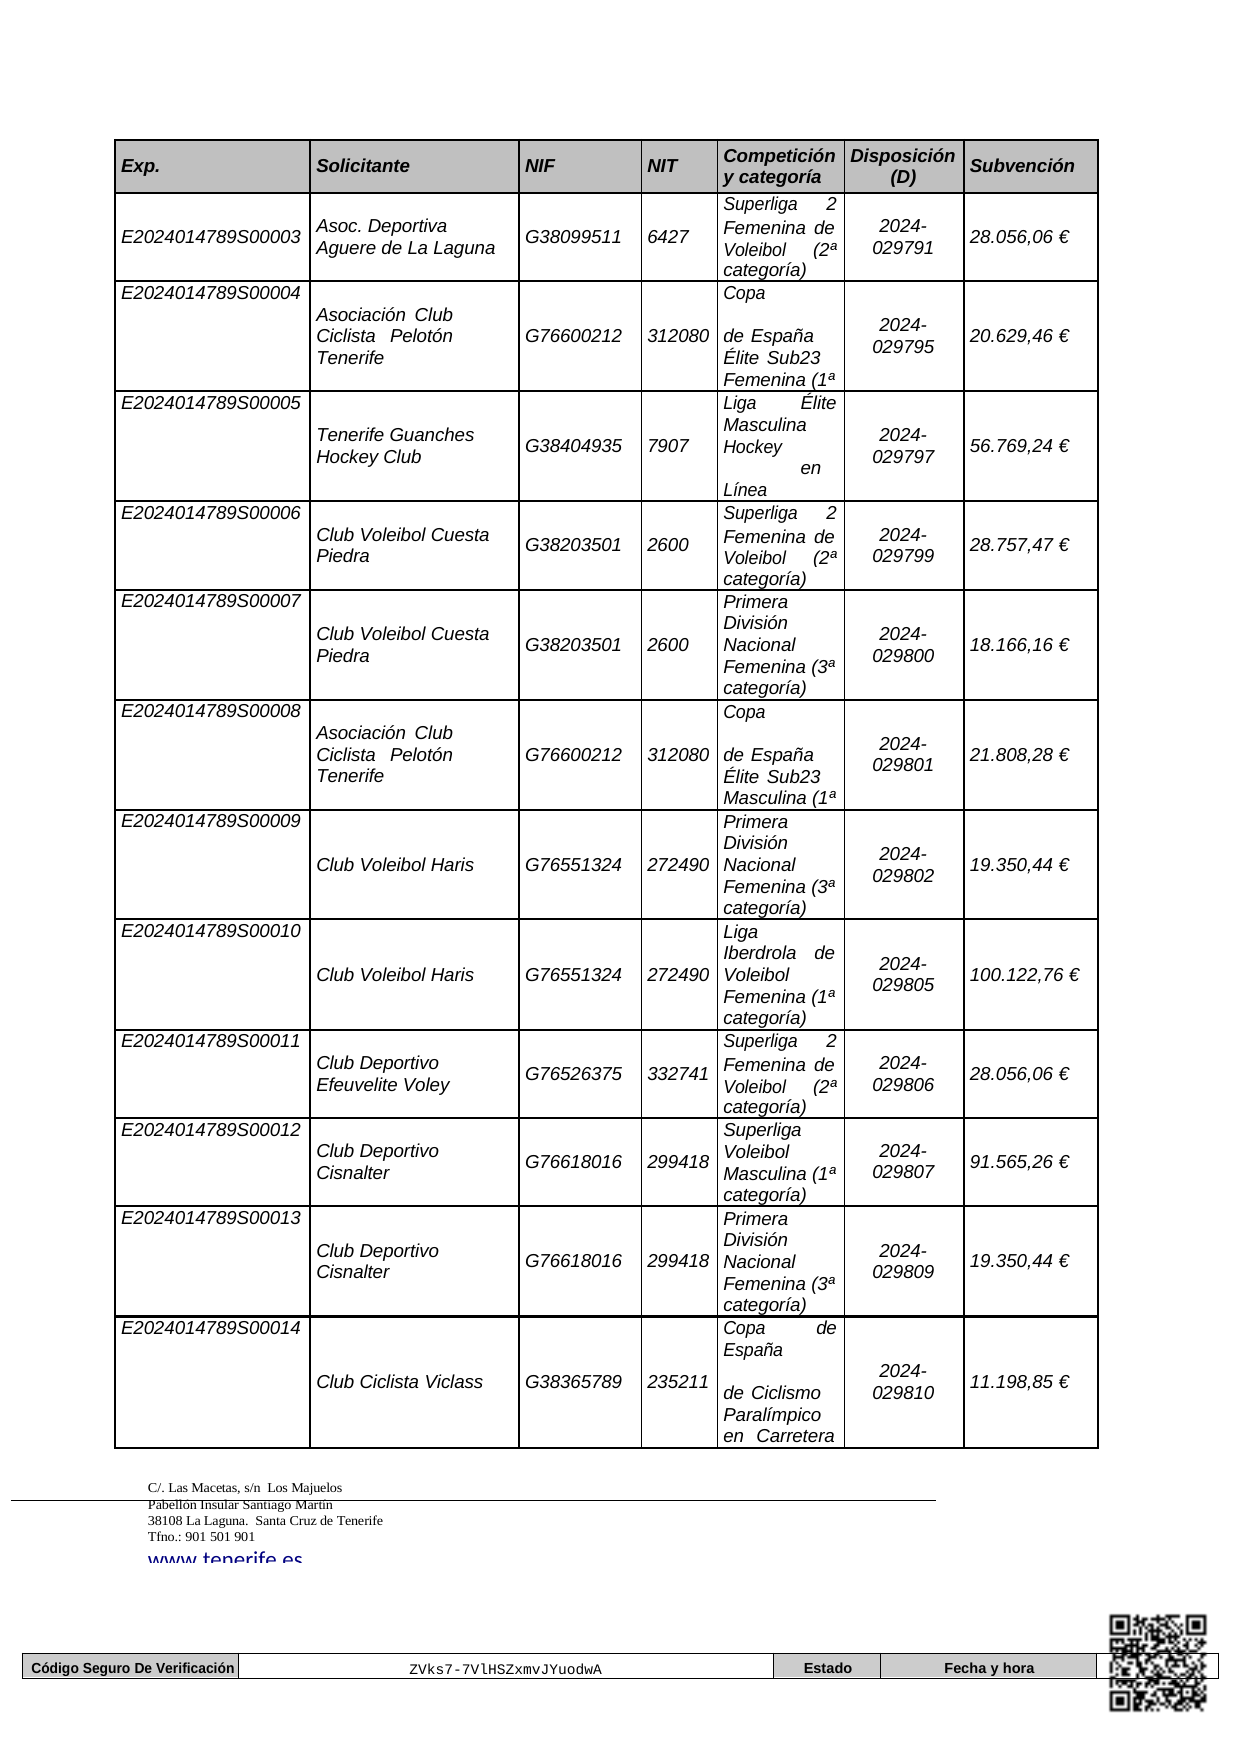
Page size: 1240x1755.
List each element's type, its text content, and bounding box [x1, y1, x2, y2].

table_cell Superliga 2 [718, 194, 844, 215]
table_cell Superliga 2 [718, 1031, 844, 1052]
table_cell Copa de España Élite Sub23 Femenina (1ª categoría) [718, 282, 844, 390]
table_cell G76551324 [520, 920, 641, 1028]
table_cell G76618016 [520, 1119, 641, 1205]
table_cell 332741 [642, 1031, 717, 1117]
table_header Código Seguro De Verificación [23, 1654, 238, 1677]
table_cell Primera División Nacional Femenina (3ª categoría) [718, 591, 844, 698]
table_cell Primera División Nacional Femenina (3ª categoría) [718, 811, 844, 918]
table_cell 100.122,76 € [965, 920, 1097, 1028]
table_cell Club Deportivo Cisnalter [311, 1119, 518, 1205]
table_cell 312080 [642, 701, 717, 808]
table_cell G76551324 [520, 811, 641, 918]
table_cell 272490 [642, 811, 717, 918]
table_cell 272490 [642, 920, 717, 1028]
table_cell Club Voleibol Haris [311, 811, 518, 918]
table_cell E2024014789S00009 [116, 811, 309, 918]
table_cell E2024014789S00010 [116, 920, 309, 1028]
table_cell Asociación Club Ciclista Pelotón Tenerife [311, 701, 518, 808]
table_cell 2024- 029805 [845, 920, 963, 1028]
table_cell 2024- 029810 [845, 1318, 963, 1447]
table_cell E2024014789S00007 [116, 591, 309, 698]
table_header Disposición (D) [845, 141, 963, 192]
table_cell G76526375 [520, 1031, 641, 1117]
table_cell 2024- 029801 [845, 701, 963, 808]
table_cell G76618016 [520, 1207, 641, 1315]
table_cell Superliga Voleibol Masculina (1ª categoría) [718, 1119, 844, 1205]
table_cell 21.808,28 € [965, 701, 1097, 808]
table_cell Superliga 2 [718, 502, 844, 523]
table_cell 2600 [642, 591, 717, 698]
table_cell 19.350,44 € [965, 1207, 1097, 1315]
table_cell categoría) [718, 567, 844, 588]
table_header NIF [520, 141, 641, 192]
table_cell 56.769,24 € [965, 392, 1097, 500]
table_header Exp. [116, 141, 309, 192]
table_cell Club Deportivo Efeuvelite Voley [311, 1031, 518, 1117]
table_cell 312080 [642, 282, 717, 390]
table_cell 2024- 029809 [845, 1207, 963, 1315]
table_cell G38203501 [520, 502, 641, 588]
table_cell 18.166,16 € [965, 591, 1097, 698]
table_cell 2024- 029806 [845, 1031, 963, 1117]
table_cell Club Ciclista Viclass [311, 1318, 518, 1447]
table_cell 6427 [642, 194, 717, 280]
table_cell 28.056,06 € [965, 194, 1097, 280]
table_cell 2024- 029797 [845, 392, 963, 500]
table_cell 2024- 029807 [845, 1119, 963, 1205]
table_cell G38365789 [520, 1318, 641, 1447]
table_cell E2024014789S00014 [116, 1318, 309, 1447]
table_cell Liga Élite Masculina Hockey en Línea (1ª categoría) [718, 392, 844, 500]
table_cell Copa de España Élite Sub23 Masculina (1ª categoría) [718, 701, 844, 808]
table_cell Asoc. Deportiva Aguere de La Laguna [311, 194, 518, 280]
table_cell 19.350,44 € [965, 811, 1097, 918]
table_cell 28.757,47 € [965, 502, 1097, 588]
table_header Subvención [965, 141, 1097, 192]
table_header ZVks7-7VlHSZxmvJYuodwA [239, 1654, 773, 1677]
table_header Estado [774, 1654, 880, 1677]
table_cell 2024- 029800 [845, 591, 963, 698]
table_cell 2600 [642, 502, 717, 588]
table_cell 2024- 029799 [845, 502, 963, 588]
table_cell 299418 [642, 1207, 717, 1315]
table_cell E2024014789S00004 [116, 282, 309, 390]
table_cell categoría) [718, 1095, 844, 1117]
table_header NIT [642, 141, 717, 192]
table_cell Femenina de Voleibol (2ª [718, 523, 844, 567]
table_cell E2024014789S00006 [116, 502, 309, 588]
table_cell E2024014789S00003 [116, 194, 309, 280]
table_cell 235211 [642, 1318, 717, 1447]
table_cell Club Voleibol Haris [311, 920, 518, 1028]
table_cell 91.565,26 € [965, 1119, 1097, 1205]
table_cell Femenina de Voleibol (2ª [718, 215, 844, 258]
table_cell Club Voleibol Cuesta Piedra [311, 591, 518, 698]
table_cell 2024- 029791 [845, 194, 963, 280]
table_cell Tenerife Guanches Hockey Club [311, 392, 518, 500]
table_cell Asociación Club Ciclista Pelotón Tenerife [311, 282, 518, 390]
table_cell Femenina de Voleibol (2ª [718, 1052, 844, 1095]
table_cell categoría) [718, 258, 844, 280]
table_header Fecha y hora [881, 1654, 1096, 1677]
table_cell E2024014789S00011 [116, 1031, 309, 1117]
table_cell 28.056,06 € [965, 1031, 1097, 1117]
table_cell Primera División Nacional Femenina (3ª categoría) [718, 1207, 844, 1315]
table_cell Copa de España de Ciclismo Paralímpico en Carretera (1ª categoría) [718, 1318, 844, 1447]
table_header Competición y categoría [718, 141, 844, 192]
table_cell 2024- 029795 [845, 282, 963, 390]
table_cell E2024014789S00013 [116, 1207, 309, 1315]
table_cell 299418 [642, 1119, 717, 1205]
table_cell 7907 [642, 392, 717, 500]
table_cell E2024014789S00005 [116, 392, 309, 500]
table_cell 11.198,85 € [965, 1318, 1097, 1447]
table_cell 2024- 029802 [845, 811, 963, 918]
table_cell E2024014789S00012 [116, 1119, 309, 1205]
table_cell Club Voleibol Cuesta Piedra [311, 502, 518, 588]
table_cell E2024014789S00008 [116, 701, 309, 808]
table_cell Liga Iberdrola de Voleibol Femenina (1ª categoría) [718, 920, 844, 1028]
table_cell G76600212 [520, 282, 641, 390]
table_cell 20.629,46 € [965, 282, 1097, 390]
table_cell Club Deportivo Cisnalter [311, 1207, 518, 1315]
table_cell G76600212 [520, 701, 641, 808]
table_header Solicitante [311, 141, 518, 192]
table_cell G38203501 [520, 591, 641, 698]
table_cell G38404935 [520, 392, 641, 500]
table_cell G38099511 [520, 194, 641, 280]
